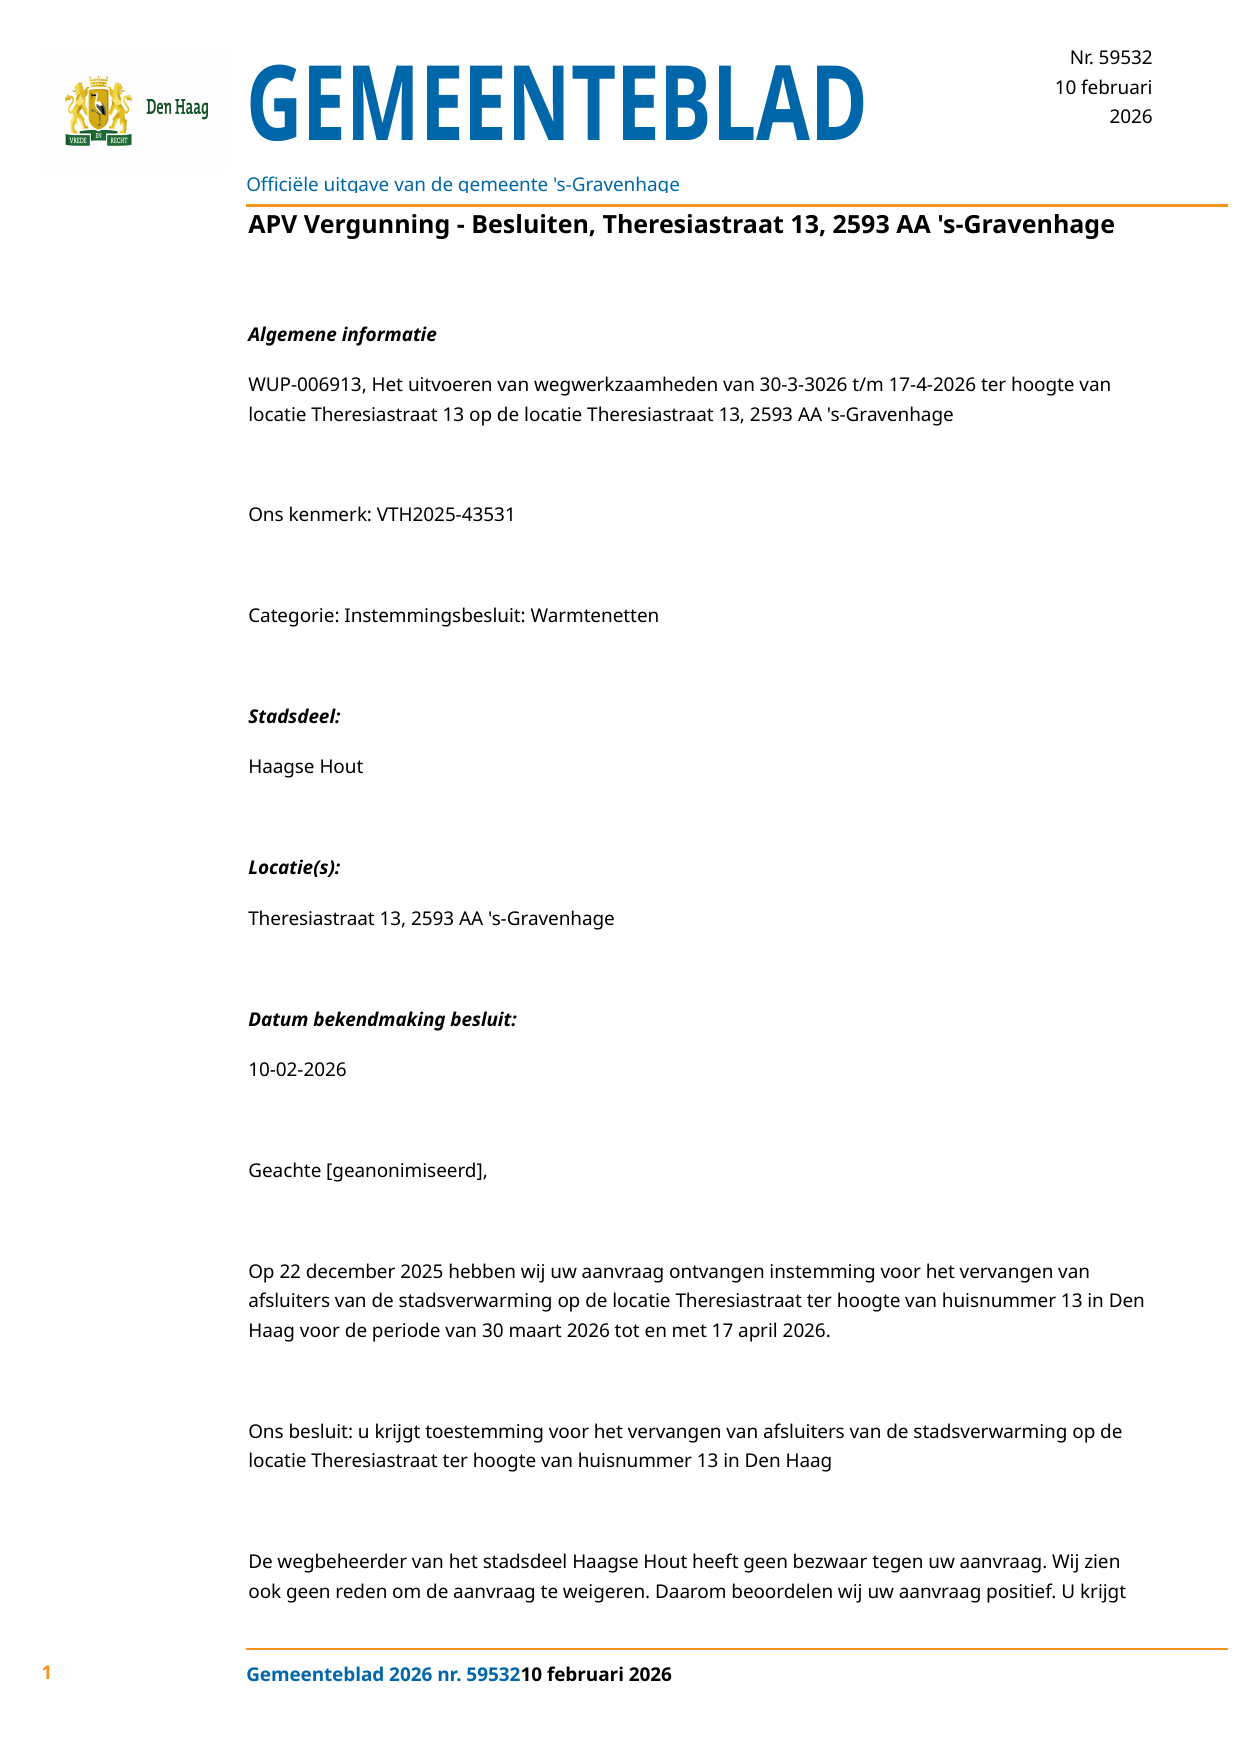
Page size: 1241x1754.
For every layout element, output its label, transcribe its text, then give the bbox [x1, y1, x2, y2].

text Ons besluit: u krijgt toestemming voor het vervangen van afsluiters van de stadsverwarming op de locatie Theresiastraat ter hoogte van huisnummer 13 in Den Haag [248, 1418, 1152, 1473]
text Ons kenmerk: VTH2025-43531 [248, 502, 1152, 527]
text De wegbeheerder van het stadsdeel Haagse Hout heeft geen bezwaar tegen uw aanvraag. Wij zien ook geen reden om de aanvraag te weigeren. Daarom beoordelen wij uw aanvraag positief. U krijgt [248, 1548, 1152, 1603]
text 10-02-2026 [248, 1056, 1152, 1082]
text Algemene informatie [248, 321, 1152, 346]
picture [41, 47, 231, 172]
text APV Vergunning - Besluiten, Theresiastraat 13, 2593 AA 's-Gravenhage [248, 207, 1152, 241]
text Theresiastraat 13, 2593 AA 's-Gravenhage [248, 905, 1152, 931]
text Haagse Hout [248, 754, 1152, 779]
text Datum bekendmaking besluit: [248, 1006, 1152, 1031]
text WUP-006913, Het uitvoeren van wegwerkzaamheden van 30-3-3026 t/m 17-4-2026 ter hoogte van locatie Theresiastraat 13 op de locatie Theresiastraat 13, 2593 AA 's-Gravenhage [248, 371, 1152, 426]
text Stadsdeel: [248, 703, 1152, 729]
text Locatie(s): [248, 854, 1152, 880]
text Categorie: Instemmingsbesluit: Warmtenetten [248, 602, 1152, 628]
text Op 22 december 2025 hebben wij uw aanvraag ontvangen instemming voor het vervangen van afsluiters van de stadsverwarming op de locatie Theresiastraat ter hoogte van huisnummer 13 in Den Haag voor de periode van 30 maart 2026 tot en met 17 april 2026. [248, 1258, 1152, 1343]
text Geachte [geanonimiseerd], [248, 1157, 1152, 1183]
